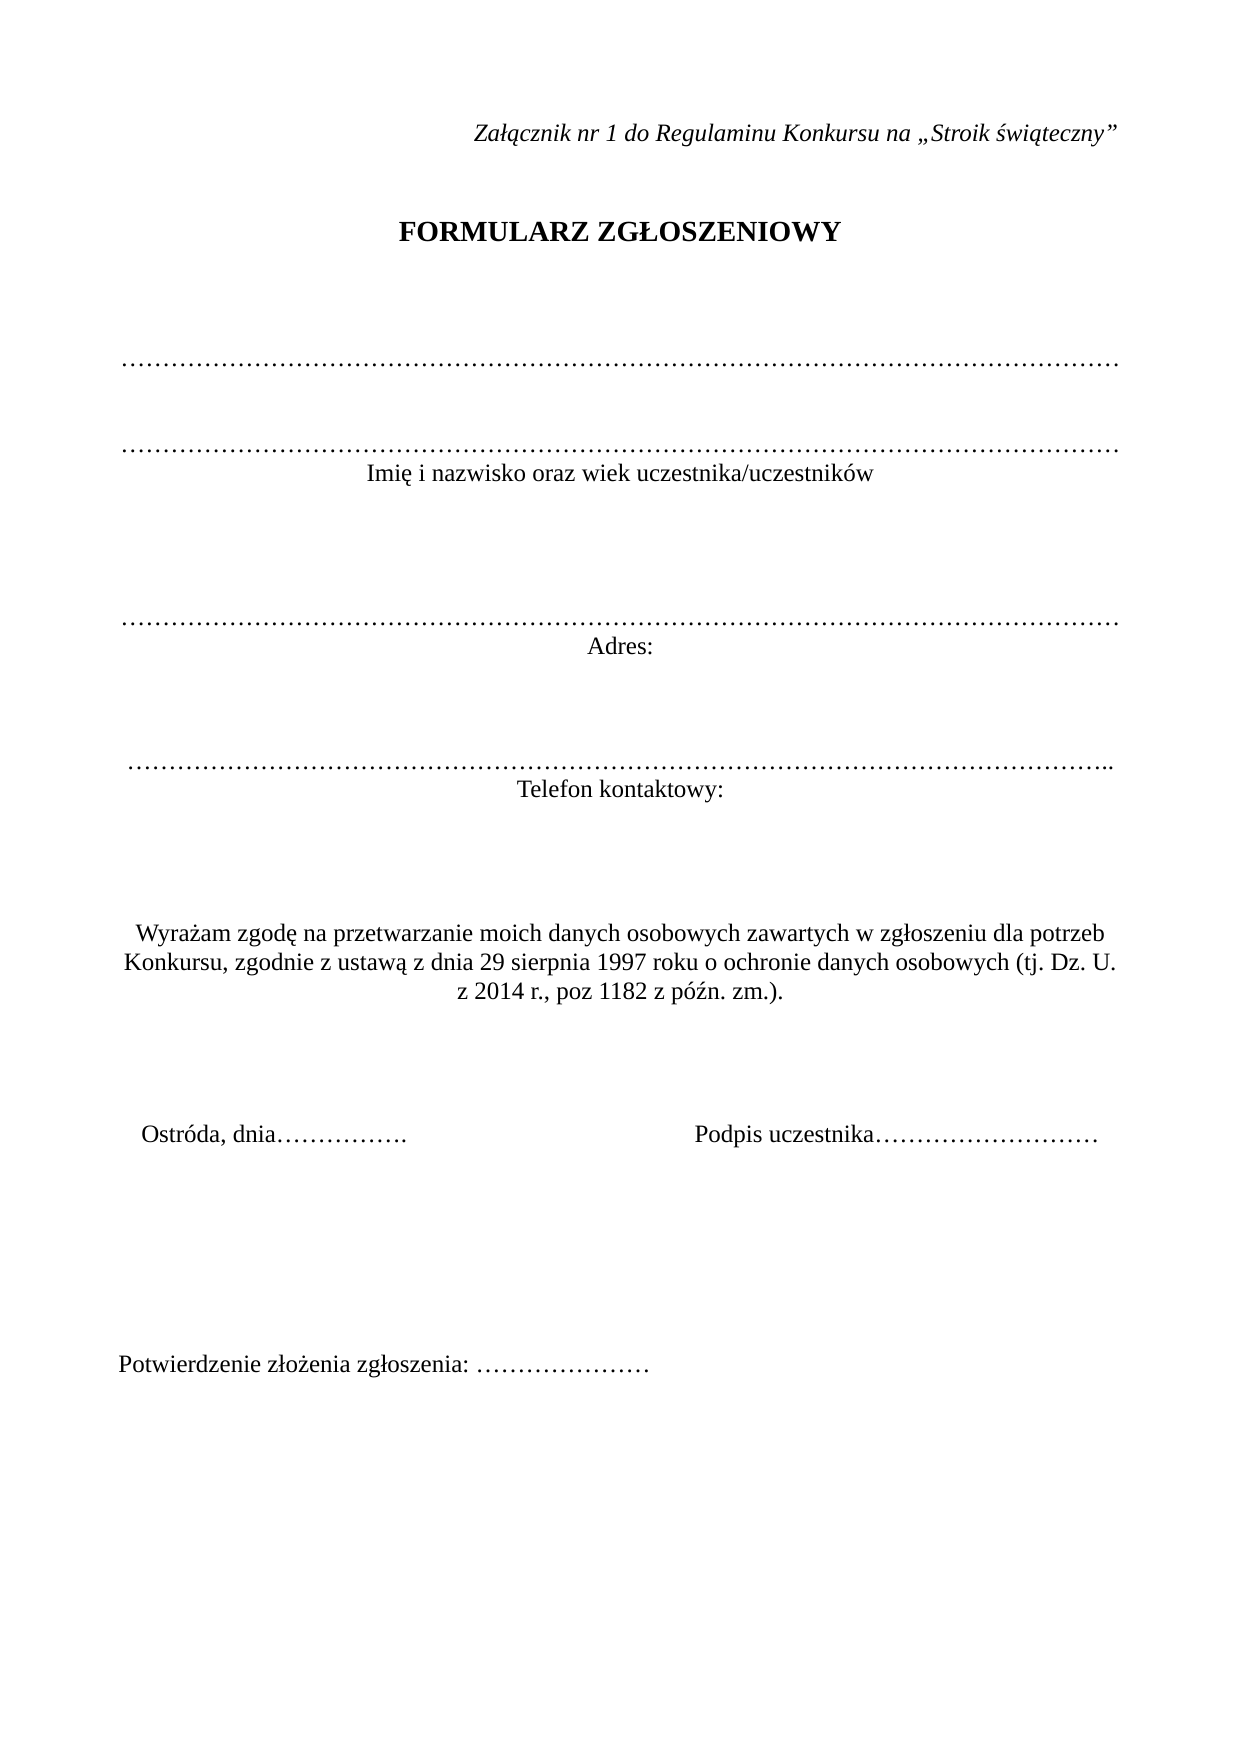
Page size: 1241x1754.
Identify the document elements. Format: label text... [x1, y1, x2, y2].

text ………………………………………………………………………………………………………… [118, 602, 1122, 631]
text ……………………………………………………………………………………………………….. [118, 746, 1122, 774]
text Imię i nazwisko oraz wiek uczestnika/uczestników [118, 458, 1122, 487]
text Telefon kontaktowy: [118, 774, 1122, 803]
text ………………………………………………………………………………………………………… [118, 429, 1122, 458]
text Wyrażam zgodę na przetwarzanie moich danych osobowych zawartych w zgłoszeniu dla potrzeb Konkursu, zgodnie z ustawą z dnia 29 sierpnia 1997 roku o ochronie danych osobowych (tj. Dz. U. z 2014 r., poz 1182 z późn. zm.). [118, 918, 1122, 1004]
text Ostróda, dnia……………. Podpis uczestnika……………………… [118, 1119, 1122, 1148]
text FORMULARZ ZGŁOSZENIOWY [118, 214, 1122, 247]
text Potwierdzenie złożenia zgłoszenia: ………………… [118, 1349, 1122, 1378]
text Załącznik nr 1 do Regulaminu Konkursu na „Stroik świąteczny” [118, 118, 1122, 147]
text ………………………………………………………………………………………………………… [118, 343, 1122, 372]
text Adres: [118, 631, 1122, 659]
